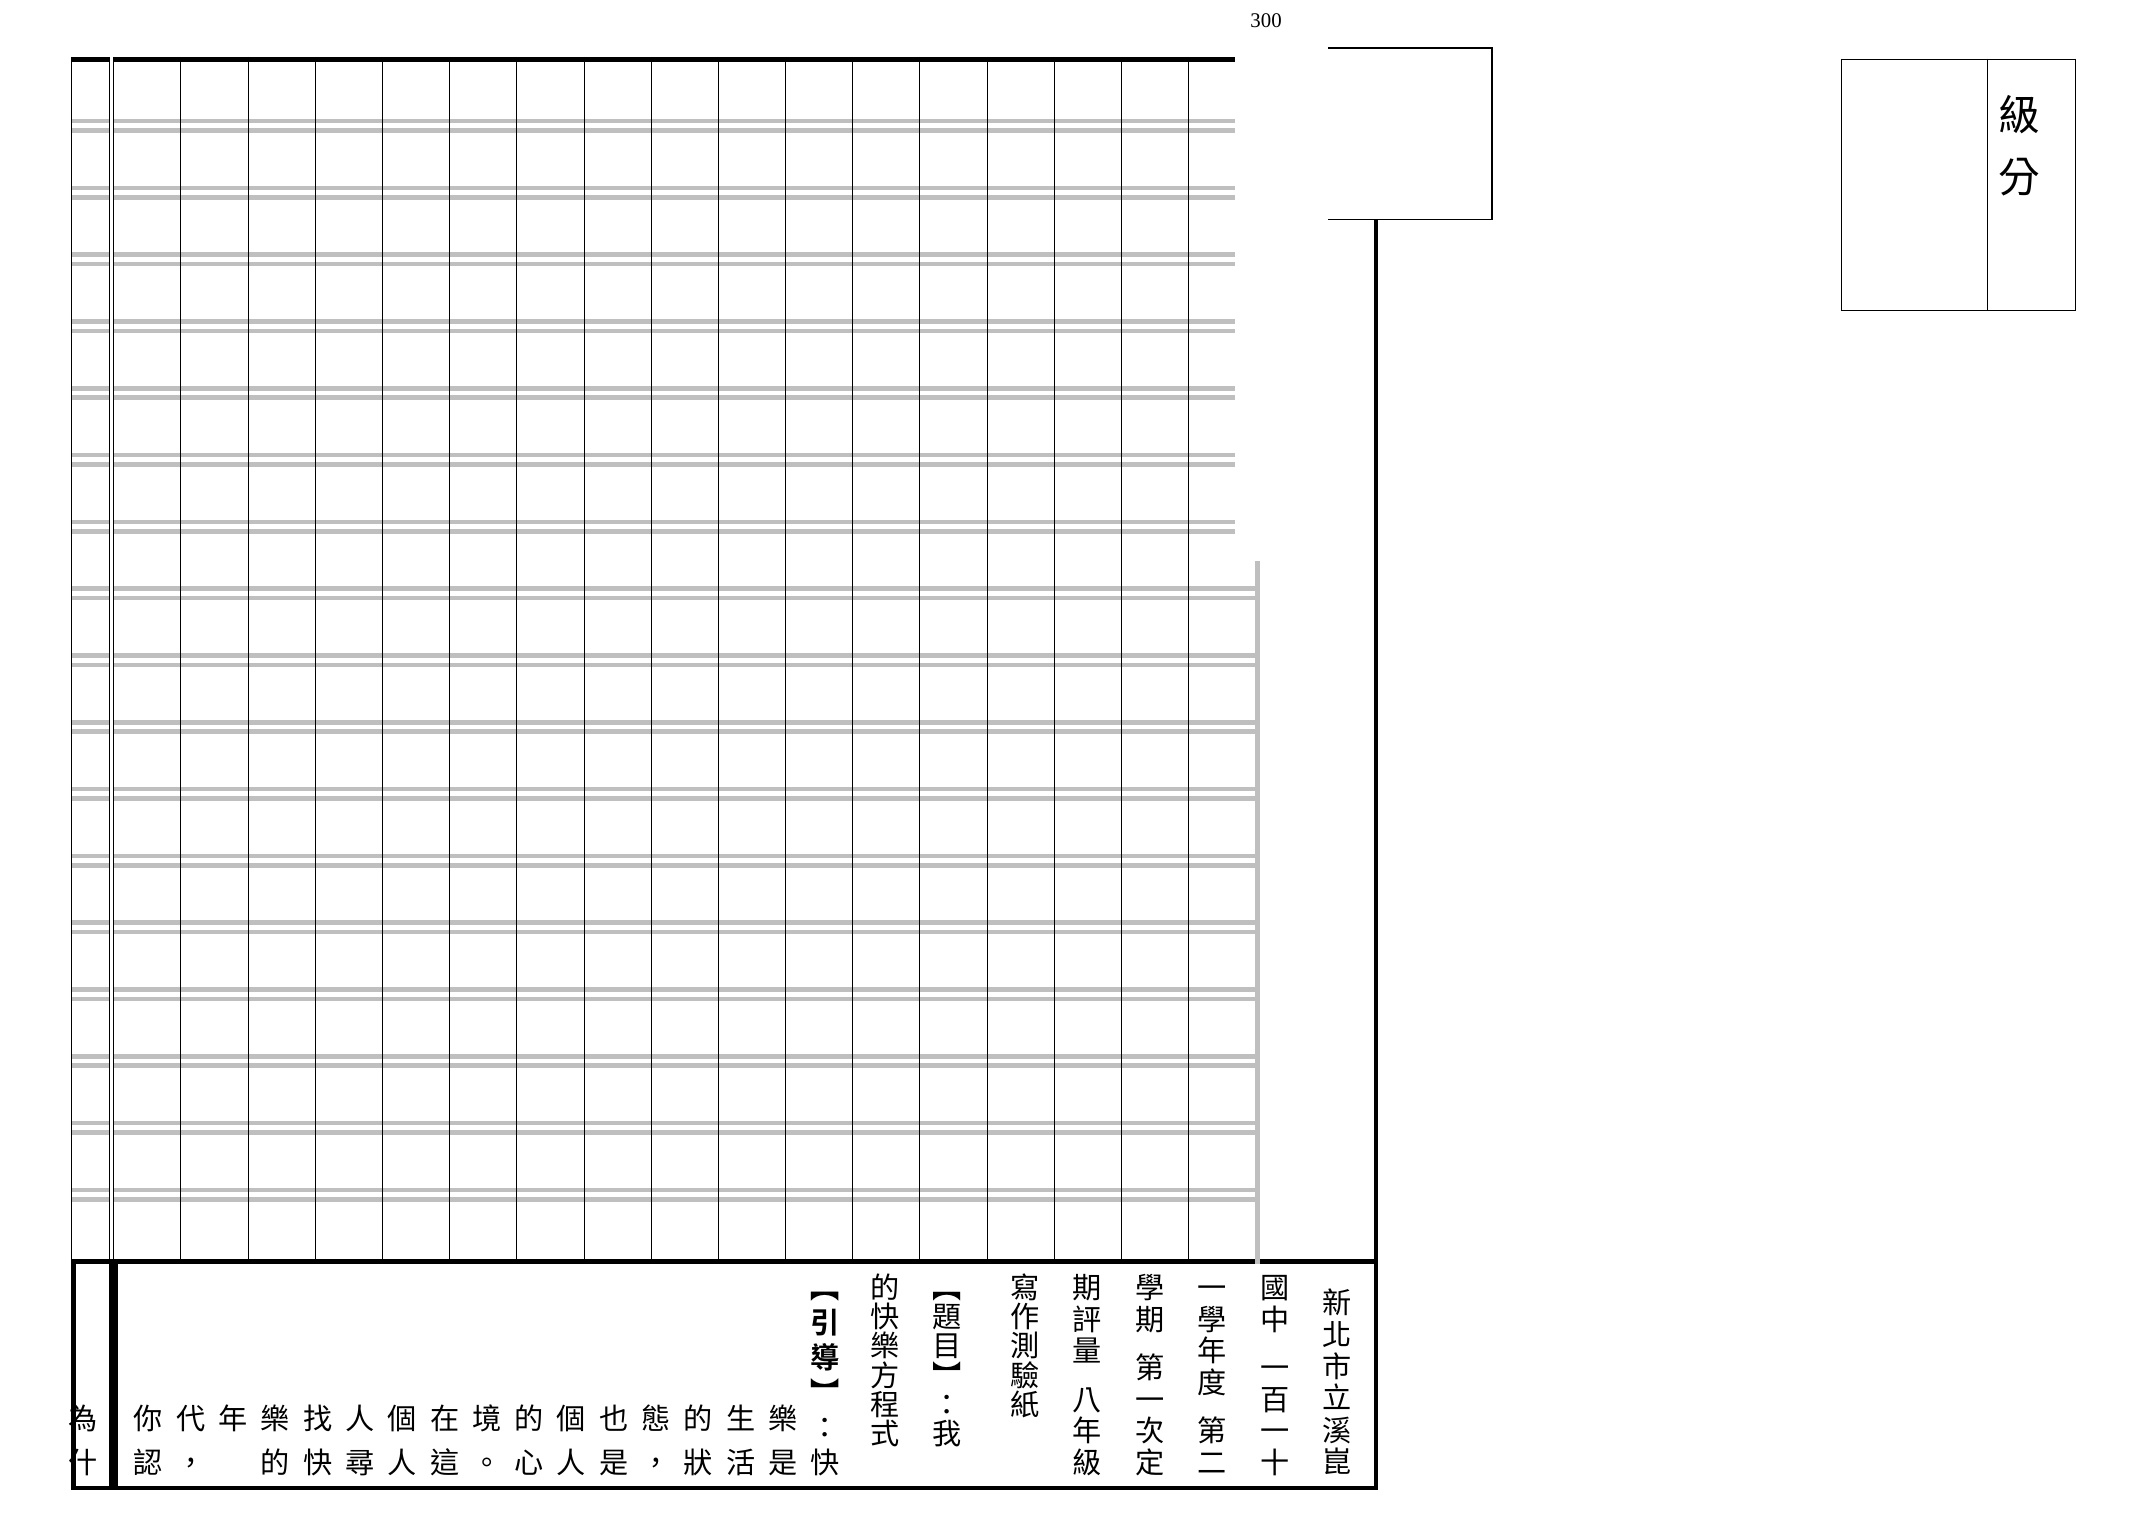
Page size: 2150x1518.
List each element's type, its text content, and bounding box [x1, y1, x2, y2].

table_cell [517, 266, 583, 319]
table_cell [920, 200, 987, 252]
table_cell [450, 1202, 516, 1259]
table_cell [652, 934, 718, 987]
table_cell [383, 1068, 449, 1121]
table_cell [1189, 1001, 1255, 1054]
table_cell [1189, 133, 1235, 186]
table_cell [920, 600, 987, 653]
table_cell [585, 667, 651, 720]
table_cell [652, 667, 718, 720]
table_cell [1122, 200, 1188, 252]
table_cell [719, 200, 785, 252]
table_cell [517, 1202, 583, 1259]
table_cell [719, 534, 785, 586]
table_cell [585, 1001, 651, 1054]
table_cell [517, 1135, 583, 1188]
table_cell [1189, 734, 1255, 787]
table_cell [181, 400, 247, 453]
table_cell [114, 62, 180, 119]
table_cell [1122, 600, 1188, 653]
table_cell [1122, 133, 1188, 186]
table_cell [988, 400, 1054, 453]
table_cell [988, 934, 1054, 987]
table_cell [316, 62, 382, 119]
table_cell [249, 667, 315, 720]
table_cell [1055, 534, 1121, 586]
table_cell [249, 934, 315, 987]
table_cell [450, 467, 516, 520]
table_cell [853, 734, 919, 787]
table_cell [383, 1202, 449, 1259]
table_cell [988, 200, 1054, 252]
table_cell [652, 400, 718, 453]
table_cell [383, 1135, 449, 1188]
table_cell [72, 734, 108, 787]
table_cell [853, 934, 919, 987]
table_cell [114, 801, 180, 854]
table_cell [652, 266, 718, 319]
table_cell [249, 400, 315, 453]
table_cell [316, 1068, 382, 1121]
table_cell [249, 1202, 315, 1259]
table_cell [450, 934, 516, 987]
table_cell [1189, 62, 1235, 119]
table_cell [383, 934, 449, 987]
table_cell [383, 801, 449, 854]
table_cell [1055, 1068, 1121, 1121]
table_cell [988, 1068, 1054, 1121]
table_cell [249, 734, 315, 787]
table_cell [652, 801, 718, 854]
table_cell [249, 868, 315, 920]
table_cell [652, 200, 718, 252]
table_cell [719, 1202, 785, 1259]
table_cell [1055, 868, 1121, 920]
table_cell [114, 667, 180, 720]
table_cell [316, 534, 382, 586]
table_cell [585, 534, 651, 586]
table_cell [1055, 200, 1121, 252]
table_cell [517, 333, 583, 386]
table_cell [1055, 266, 1121, 319]
table_cell [1189, 600, 1255, 653]
table_cell [249, 62, 315, 119]
table_cell [72, 1001, 108, 1054]
table_cell [1055, 934, 1121, 987]
table_cell [786, 667, 852, 720]
table_cell [1189, 534, 1255, 586]
table_cell [316, 333, 382, 386]
table_cell [114, 1135, 180, 1188]
table_cell [652, 734, 718, 787]
table_cell [920, 1001, 987, 1054]
table_cell [652, 1202, 718, 1259]
table_cell [719, 801, 785, 854]
table_cell [1122, 801, 1188, 854]
table_cell [517, 200, 583, 252]
table_cell [786, 600, 852, 653]
table_cell [517, 534, 583, 586]
table_cell [1122, 1202, 1188, 1259]
table_cell [719, 467, 785, 520]
table_cell [450, 62, 516, 119]
table_cell [786, 266, 852, 319]
table_cell [114, 266, 180, 319]
table_cell [114, 1001, 180, 1054]
table_cell [786, 1135, 852, 1188]
table_cell [585, 333, 651, 386]
table_header 新北市立溪崑國中 一百一十一學年度 第二學期 第一次定期評量 八年級寫作測驗紙 【題目】：我的快樂方程式 【引導】：快樂是生活的狀態，也是個人的心境。在這個人人尋找快樂的年代，你認為什麼是快樂？哪些方法可以得到快樂？請以「我的快樂方程式」為題，寫下你對快樂的詮釋與體驗。請注意：文中須包含「快樂的定義」及「具體的自身經驗」。文長不得少於四百字 [118, 1264, 1373, 1486]
table_cell [316, 400, 382, 453]
table_cell [652, 333, 718, 386]
table_cell [1189, 400, 1235, 453]
table_cell [652, 534, 718, 586]
table_cell [316, 868, 382, 920]
table_cell [1189, 266, 1235, 319]
table_cell [920, 266, 987, 319]
table_cell [383, 133, 449, 186]
table_cell [249, 333, 315, 386]
table_cell [181, 1001, 247, 1054]
table_cell [181, 1135, 247, 1188]
table_cell [988, 1001, 1054, 1054]
table_cell [383, 734, 449, 787]
table_cell [1055, 62, 1121, 119]
table_cell [719, 934, 785, 987]
table_cell [249, 1068, 315, 1121]
table_cell [786, 1001, 852, 1054]
table_cell [920, 734, 987, 787]
table_cell [719, 1001, 785, 1054]
table_cell [853, 200, 919, 252]
table_cell [585, 1068, 651, 1121]
table_cell [719, 62, 785, 119]
table_cell [786, 734, 852, 787]
table_cell [1189, 1135, 1255, 1188]
table_cell [249, 133, 315, 186]
table_cell [920, 62, 987, 119]
table_cell [249, 1135, 315, 1188]
table_cell [1055, 467, 1121, 520]
table_cell [1189, 333, 1235, 386]
table_cell [316, 1135, 382, 1188]
table_cell [114, 333, 180, 386]
table_cell [1055, 801, 1121, 854]
table_cell [853, 1135, 919, 1188]
table_cell [853, 534, 919, 586]
table_cell [249, 534, 315, 586]
table_cell [652, 1135, 718, 1188]
table_cell [114, 133, 180, 186]
table_cell [249, 600, 315, 653]
table_cell [114, 467, 180, 520]
table_cell [450, 266, 516, 319]
table_cell [517, 801, 583, 854]
table_cell [988, 333, 1054, 386]
table_cell [181, 667, 247, 720]
table_cell [920, 400, 987, 453]
table_cell [719, 333, 785, 386]
table_cell [316, 200, 382, 252]
table_cell [585, 400, 651, 453]
table_cell [450, 667, 516, 720]
table_cell [786, 62, 852, 119]
table_cell [652, 1001, 718, 1054]
table_cell [181, 1202, 247, 1259]
table_cell [920, 868, 987, 920]
table_cell [72, 801, 108, 854]
table_cell [181, 600, 247, 653]
table_cell [72, 133, 108, 186]
table_cell [517, 600, 583, 653]
table_cell [72, 333, 108, 386]
table_cell [988, 1202, 1054, 1259]
table_cell [652, 1068, 718, 1121]
table_cell [1189, 467, 1235, 520]
table_cell [450, 868, 516, 920]
table_cell [786, 200, 852, 252]
table_cell [920, 1202, 987, 1259]
table_cell [72, 1068, 108, 1121]
table_cell [1122, 934, 1188, 987]
table_cell [517, 868, 583, 920]
table_cell [786, 133, 852, 186]
table_cell [114, 600, 180, 653]
table_cell [181, 200, 247, 252]
table_cell [181, 868, 247, 920]
table_cell [1055, 734, 1121, 787]
table_header 新北市立溪崑國中 一百一十一學年度 第二學期 第一次定期評量 八年級寫作測驗紙 【題目】：我的快樂方程式 【引導】：快樂是生活的狀態，也是個人的心境。在這個人人尋找快樂的年代，你認為什麼是快樂？哪些方法可以得到快樂？請以「我的快樂方程式」為題，寫下你對快樂的詮釋與體驗。請注意：文中須包含「快樂的定義」及「具體的自身經驗」。文長不得少於四百字 [76, 1264, 108, 1486]
table_cell [72, 400, 108, 453]
table_cell [652, 62, 718, 119]
table_cell [853, 868, 919, 920]
table_cell [181, 266, 247, 319]
table_cell [786, 534, 852, 586]
table_cell [786, 1068, 852, 1121]
table_cell [988, 734, 1054, 787]
table_cell [450, 1068, 516, 1121]
table_cell [585, 266, 651, 319]
table_cell [72, 266, 108, 319]
table_cell [249, 467, 315, 520]
table_cell [1189, 1202, 1255, 1259]
table_cell [517, 667, 583, 720]
table_cell [450, 400, 516, 453]
table_cell [719, 1068, 785, 1121]
table_cell [114, 1068, 180, 1121]
table_cell [249, 1001, 315, 1054]
table_cell [114, 400, 180, 453]
table_cell [920, 667, 987, 720]
table_cell [72, 1135, 108, 1188]
table_cell [652, 600, 718, 653]
table_cell [853, 600, 919, 653]
table_cell [114, 1202, 180, 1259]
table_cell [853, 1001, 919, 1054]
table_cell [920, 1135, 987, 1188]
table_cell [383, 467, 449, 520]
table_cell [383, 1001, 449, 1054]
table_cell [1189, 667, 1255, 720]
table_cell [316, 801, 382, 854]
table_cell [316, 934, 382, 987]
table_cell [853, 801, 919, 854]
table_cell [517, 467, 583, 520]
table_cell [719, 400, 785, 453]
table_cell [853, 467, 919, 520]
table_cell [988, 1135, 1054, 1188]
table_cell [114, 200, 180, 252]
table_cell [853, 400, 919, 453]
table_cell [988, 534, 1054, 586]
table_cell [450, 1135, 516, 1188]
table_cell [1122, 1068, 1188, 1121]
table_cell [450, 133, 516, 186]
table_cell [786, 934, 852, 987]
table_cell [585, 600, 651, 653]
table_cell [786, 400, 852, 453]
table_cell [853, 1202, 919, 1259]
table_cell [853, 333, 919, 386]
table_cell [517, 1068, 583, 1121]
table_cell [383, 200, 449, 252]
table_cell [988, 62, 1054, 119]
table_cell [585, 133, 651, 186]
table_cell [1055, 333, 1121, 386]
table_cell [1055, 600, 1121, 653]
table_cell [585, 801, 651, 854]
table_cell [920, 801, 987, 854]
table_cell [1189, 801, 1255, 854]
table_cell [1122, 868, 1188, 920]
table_cell [316, 1202, 382, 1259]
table_cell [72, 667, 108, 720]
table_cell [920, 534, 987, 586]
table_cell [719, 600, 785, 653]
table_cell [719, 133, 785, 186]
table_cell [249, 801, 315, 854]
table_header 訂正欄 [1235, 0, 1299, 52]
table_cell [383, 534, 449, 586]
table_cell [1122, 734, 1188, 787]
table_cell [383, 667, 449, 720]
table_cell [920, 1068, 987, 1121]
table_cell [786, 467, 852, 520]
table_cell [1122, 266, 1188, 319]
table_cell [316, 734, 382, 787]
table_cell [450, 600, 516, 653]
table_cell [920, 333, 987, 386]
table_cell [1122, 1001, 1188, 1054]
table_cell [383, 62, 449, 119]
table_cell [988, 868, 1054, 920]
table_cell [719, 734, 785, 787]
table_cell [249, 266, 315, 319]
table_cell [181, 333, 247, 386]
table_cell [1189, 200, 1235, 252]
table_cell [114, 868, 180, 920]
table_cell [114, 534, 180, 586]
table_cell [450, 801, 516, 854]
table_header 訂正欄 [1260, 220, 1373, 1259]
table_cell [1122, 62, 1188, 119]
table_cell [181, 801, 247, 854]
table_cell [920, 934, 987, 987]
table_cell [316, 1001, 382, 1054]
table_cell [853, 1068, 919, 1121]
table_cell [1055, 667, 1121, 720]
table_cell [1189, 1068, 1255, 1121]
table_cell [652, 133, 718, 186]
table_cell [181, 62, 247, 119]
table_cell [517, 934, 583, 987]
table_cell [1122, 534, 1188, 586]
table_cell [181, 133, 247, 186]
table_cell [181, 467, 247, 520]
table_cell [517, 400, 583, 453]
table_cell [1122, 467, 1188, 520]
table_cell [585, 467, 651, 520]
table_cell [181, 934, 247, 987]
table_cell [316, 467, 382, 520]
table_header 級分 [1988, 60, 2075, 310]
table_cell [585, 200, 651, 252]
table_cell [1122, 333, 1188, 386]
table_cell [719, 1135, 785, 1188]
table_cell [1055, 1135, 1121, 1188]
table_cell [719, 266, 785, 319]
table_cell [988, 133, 1054, 186]
table_cell [585, 734, 651, 787]
table_cell [719, 667, 785, 720]
table_cell [988, 667, 1054, 720]
table_cell [517, 62, 583, 119]
table_cell [72, 62, 108, 119]
table_cell [316, 266, 382, 319]
table_cell [1122, 667, 1188, 720]
table_cell [652, 868, 718, 920]
table_cell [786, 868, 852, 920]
table_cell [72, 868, 108, 920]
table_cell [72, 200, 108, 252]
table_cell [585, 1202, 651, 1259]
table_cell [72, 1202, 108, 1259]
table_cell [786, 1202, 852, 1259]
table_cell [786, 801, 852, 854]
table_cell [517, 734, 583, 787]
table_cell [450, 200, 516, 252]
table_cell [181, 1068, 247, 1121]
table_cell [1842, 60, 1987, 310]
table_cell [72, 600, 108, 653]
table_cell [1189, 934, 1255, 987]
table_cell [1055, 133, 1121, 186]
table_cell [383, 333, 449, 386]
table_cell [383, 868, 449, 920]
table_cell [652, 467, 718, 520]
table_cell [316, 600, 382, 653]
table_cell [316, 133, 382, 186]
table_cell [1055, 1202, 1121, 1259]
table_cell [1122, 1135, 1188, 1188]
table_cell [72, 467, 108, 520]
table_cell [920, 133, 987, 186]
table_cell [114, 734, 180, 787]
table_cell [585, 934, 651, 987]
table_cell [517, 133, 583, 186]
table_cell [114, 934, 180, 987]
table_cell [853, 133, 919, 186]
table_cell [853, 667, 919, 720]
table_cell [383, 266, 449, 319]
table_cell [1122, 400, 1188, 453]
table_cell [316, 667, 382, 720]
table_cell [450, 534, 516, 586]
table_cell [383, 600, 449, 653]
table_cell [383, 400, 449, 453]
table_cell [450, 734, 516, 787]
table_cell [853, 62, 919, 119]
table_cell [719, 868, 785, 920]
table_cell [853, 266, 919, 319]
table_cell [585, 1135, 651, 1188]
table_cell [72, 534, 108, 586]
table_cell [988, 600, 1054, 653]
table_cell [988, 467, 1054, 520]
table_cell [988, 801, 1054, 854]
table_cell [1055, 1001, 1121, 1054]
table_cell [786, 333, 852, 386]
table_cell [585, 868, 651, 920]
table_cell [920, 467, 987, 520]
table_cell [181, 534, 247, 586]
table_cell [181, 734, 247, 787]
table_cell [988, 266, 1054, 319]
table_cell [249, 200, 315, 252]
table_cell [72, 934, 108, 987]
table_cell [1189, 868, 1255, 920]
table_cell [517, 1001, 583, 1054]
table_cell [1055, 400, 1121, 453]
table_cell [450, 333, 516, 386]
table_cell [585, 62, 651, 119]
table_cell [450, 1001, 516, 1054]
